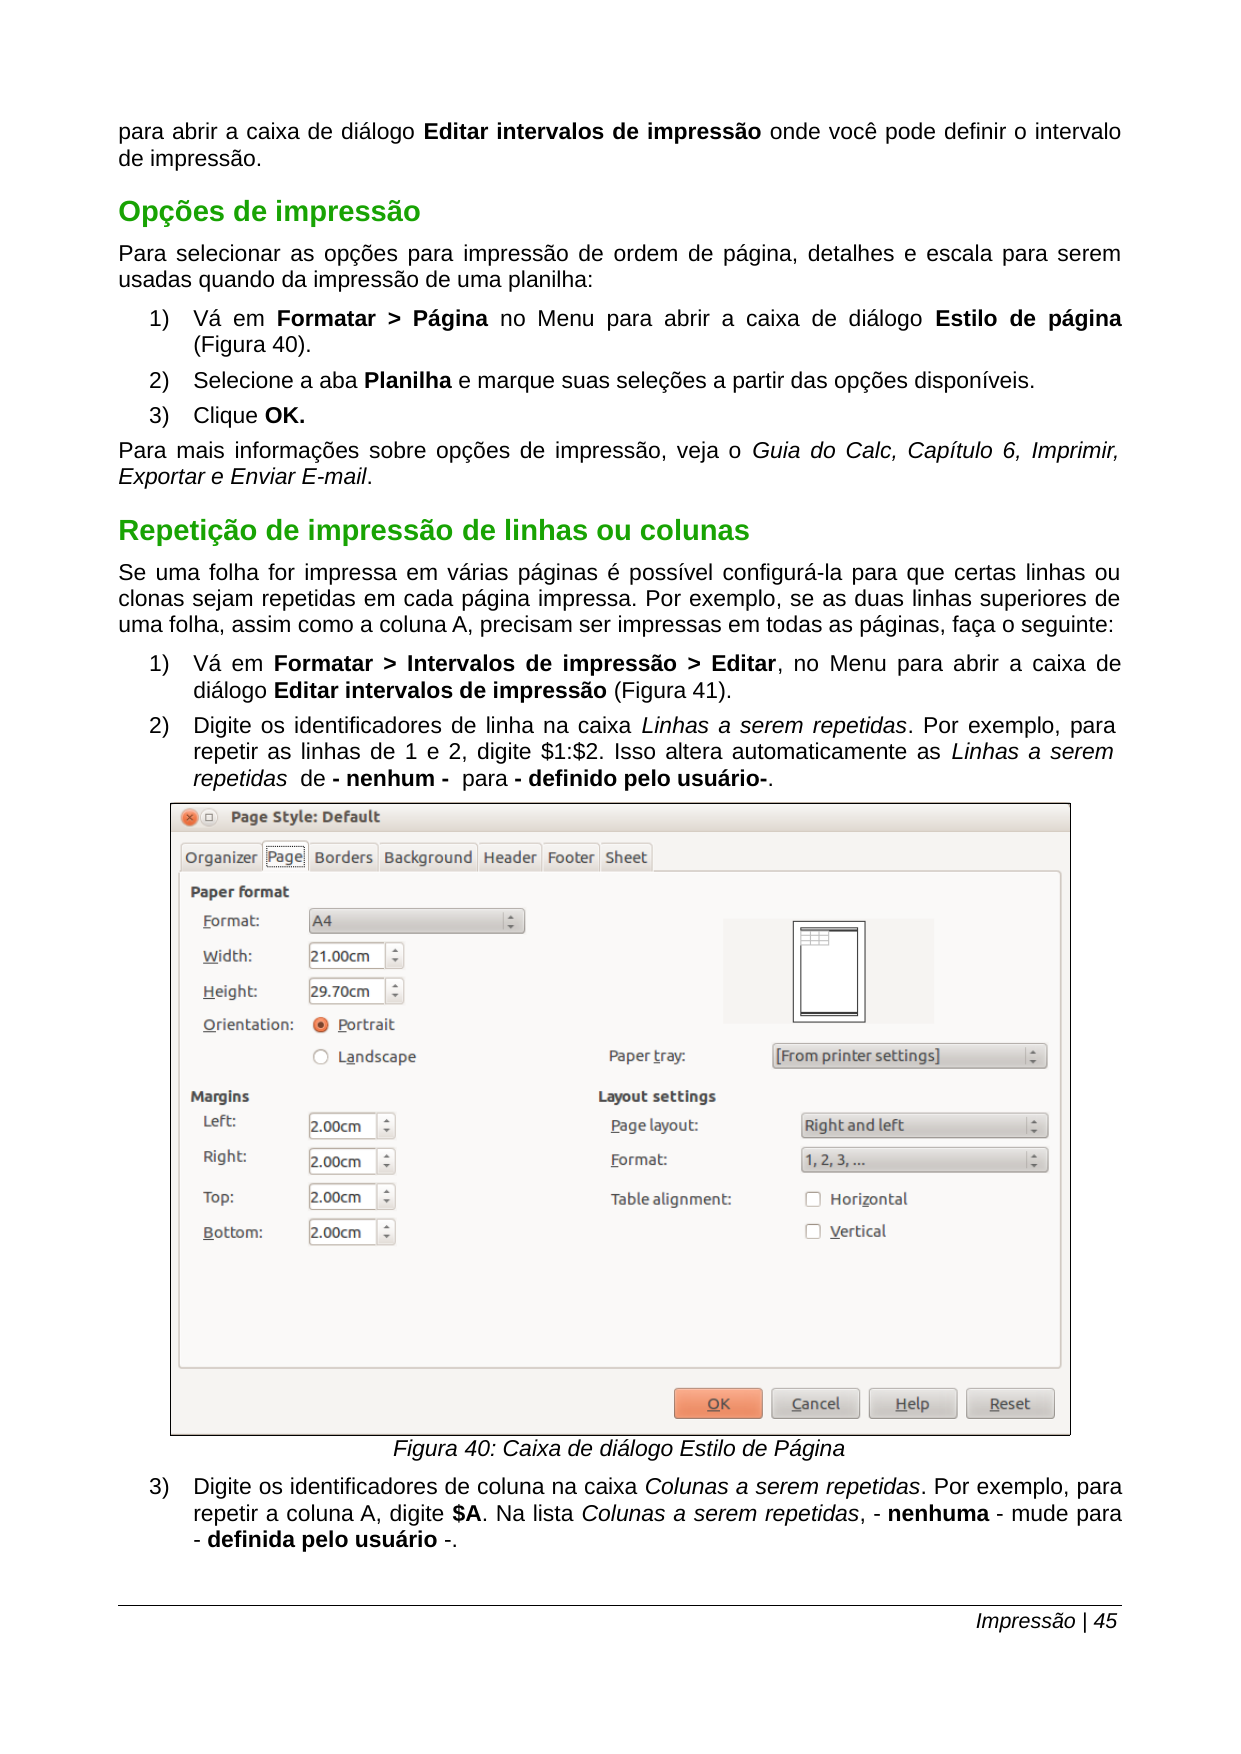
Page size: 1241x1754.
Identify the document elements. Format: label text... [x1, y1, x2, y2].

text Para mais informações sobre opções de impressão, veja o Guia do Calc, Capítulo 6, Imprimir, Exportar e Enviar E-mail. [118, 437, 1122, 490]
list Vá em Formatar > Página no Menu para abrir a caixa de diálogo Estilo de página (Figura 40). [169, 305, 1122, 358]
picture [171, 804, 1070, 1435]
text Se uma folha for impressa em várias páginas é possível configurá-la para que certas linhas ou clonas sejam repetidas em cada página impressa. Por exemplo, se as duas linhas superiores de uma folha, assim como a coluna A, precisam ser impressas em todas as páginas, faça o seguinte: [118, 559, 1122, 638]
text para abrir a caixa de diálogo Editar intervalos de impressão onde você pode definir o intervalo de impressão. [118, 118, 1122, 171]
subtitle Repetição de impressão de linhas ou colunas [118, 513, 1122, 547]
text Figura 40: Caixa de diálogo Estilo de Página [170, 1436, 1070, 1461]
list Selecione a aba Planilha e marque suas seleções a partir das opções disponíveis. [169, 367, 1122, 393]
list Digite os identificadores de coluna na caixa Colunas a serem repetidas. Por exemplo, para repetir a coluna A, digite $A. Na lista Colunas a serem repetidas, - nenhuma - mude para - definida pelo usuário -. [169, 1473, 1122, 1552]
list Clique OK. [169, 402, 1122, 428]
list Digite os identificadores de linha na caixa Linhas a serem repetidas. Por exemplo, para repetir as linhas de 1 e 2, digite $1:$2. Isso altera automaticamente as Linhas a serem repetidas de - nenhum - para - definido pelo usuário-. [169, 712, 1116, 791]
list Para selecionar as opções para impressão de ordem de página, detalhes e escala para serem usadas quando da impressão de uma planilha: [118, 240, 1122, 292]
list Vá em Formatar > Intervalos de impressão > Editar, no Menu para abrir a caixa de diálogo Editar intervalos de impressão (Figura 41). [169, 650, 1122, 703]
subtitle Opções de impressão [118, 194, 1122, 228]
